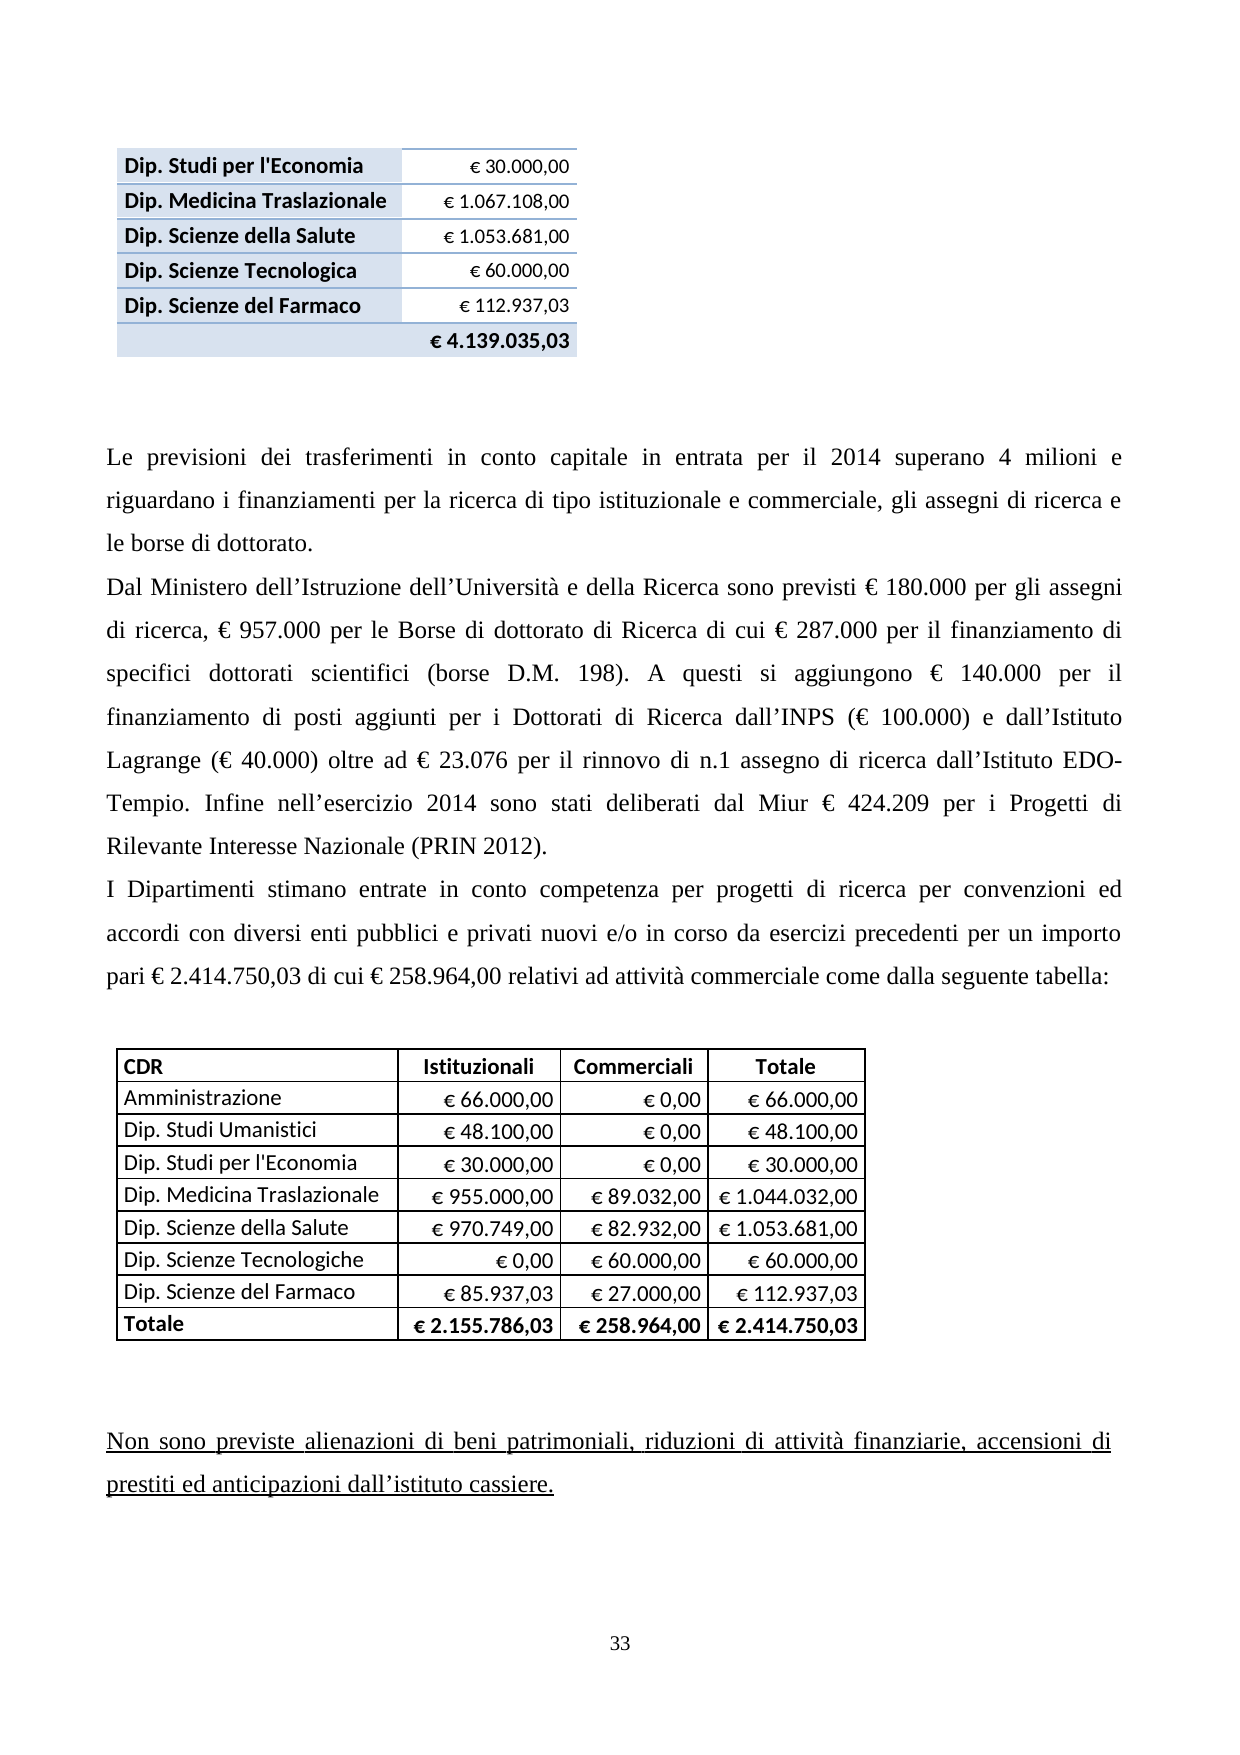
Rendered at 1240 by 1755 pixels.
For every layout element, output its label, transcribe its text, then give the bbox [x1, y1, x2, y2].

table_cell € 1.067.108,00 [402, 185, 577, 217]
table_cell € 66.000,00 [709, 1082, 864, 1113]
table_cell € 1.053.681,00 [709, 1212, 864, 1242]
table_cell € 30.000,00 [399, 1147, 560, 1178]
table_header Totale [709, 1050, 864, 1081]
table_cell Dip. Scienze del Farmaco [117, 289, 402, 322]
text I Dipartimenti stimano entrate in conto competenza per progetti di ricerca per convenzioni ed accordi con diversi enti pubblici e privati nuovi e/o in corso da esercizi precedenti per un importo pari € 2.414.750,03 di cui € 258.964,00 relativi ad attività commerciale come dalla seguente tabella: [106, 874, 1122, 989]
table_cell € 27.000,00 [561, 1276, 707, 1307]
table_cell € 66.000,00 [399, 1082, 560, 1113]
table_cell € 1.044.032,00 [709, 1179, 864, 1210]
table_cell Dip. Studi Umanistici [118, 1115, 397, 1145]
table_cell € 4.139.035,03 [117, 324, 577, 357]
table_cell € 2.155.786,03 [399, 1308, 560, 1339]
table_header CDR [118, 1050, 397, 1081]
text Dal Ministero dell’Istruzione dell’Università e della Ricerca sono previsti € 180.000 per gli assegni di ricerca, € 957.000 per le Borse di dottorato di Ricerca di cui € 287.000 per il finanziamento di specifici dottorati scientifici (borse D.M. 198). A questi si aggiungono € 140.000 per il finanziamento di posti aggiunti per i Dottorati di Ricerca dall’INPS (€ 100.000) e dall’Istituto Lagrange (€ 40.000) oltre ad € 23.076 per il rinnovo di n.1 assegno di ricerca dall’Istituto EDO- Tempio. Infine nell’esercizio 2014 sono stati deliberati dal Miur € 424.209 per i Progetti di Rilevante Interesse Nazionale (PRIN 2012). [106, 572, 1122, 860]
table_cell € 85.937,03 [399, 1276, 560, 1307]
text Le previsioni dei trasferimenti in conto capitale in entrata per il 2014 superano 4 milioni e riguardano i finanziamenti per la ricerca di tipo istituzionale e commerciale, gli assegni di ricerca e le borse di dottorato. [106, 442, 1122, 557]
text Non sono previste alienazioni di beni patrimoniali, riduzioni di attività finanziarie, accensioni di prestiti ed anticipazioni dall’istituto cassiere. [106, 1426, 1122, 1498]
table_cell € 48.100,00 [399, 1115, 560, 1145]
table_cell € 48.100,00 [709, 1115, 864, 1145]
table_header Dip. Studi per l'Economia [117, 150, 402, 182]
table_cell € 970.749,00 [399, 1212, 560, 1242]
table_cell € 60.000,00 [402, 254, 577, 287]
table_cell € 30.000,00 [709, 1147, 864, 1178]
table_cell Dip. Scienze Tecnologica [117, 254, 402, 287]
table_cell € 0,00 [561, 1147, 707, 1178]
table_cell Dip. Scienze del Farmaco [118, 1276, 397, 1307]
table_cell Dip. Medicina Traslazionale [117, 185, 402, 217]
table_cell € 1.053.681,00 [402, 220, 577, 252]
table_header Istituzionali [399, 1050, 560, 1081]
table_header € 30.000,00 [402, 150, 577, 182]
table_cell € 0,00 [561, 1082, 707, 1113]
table_cell € 0,00 [399, 1244, 560, 1274]
table_cell Dip. Studi per l'Economia [118, 1147, 397, 1178]
table_cell Amministrazione [118, 1082, 397, 1113]
table_cell € 89.032,00 [561, 1179, 707, 1210]
table_cell € 112.937,03 [709, 1276, 864, 1307]
table_cell € 112.937,03 [402, 289, 577, 322]
table_cell Dip. Scienze Tecnologiche [118, 1244, 397, 1274]
table_cell € 0,00 [561, 1115, 707, 1145]
table_cell € 258.964,00 [561, 1308, 707, 1339]
table_cell Dip. Medicina Traslazionale [118, 1179, 397, 1210]
table_cell € 2.414.750,03 [709, 1308, 864, 1339]
table_cell Totale [118, 1308, 397, 1339]
table_cell Dip. Scienze della Salute [118, 1212, 397, 1242]
table_cell € 60.000,00 [561, 1244, 707, 1274]
table_cell Dip. Scienze della Salute [117, 220, 402, 252]
table_cell € 955.000,00 [399, 1179, 560, 1210]
table_cell € 82.932,00 [561, 1212, 707, 1242]
table_header Commerciali [561, 1050, 707, 1081]
table_cell € 60.000,00 [709, 1244, 864, 1274]
